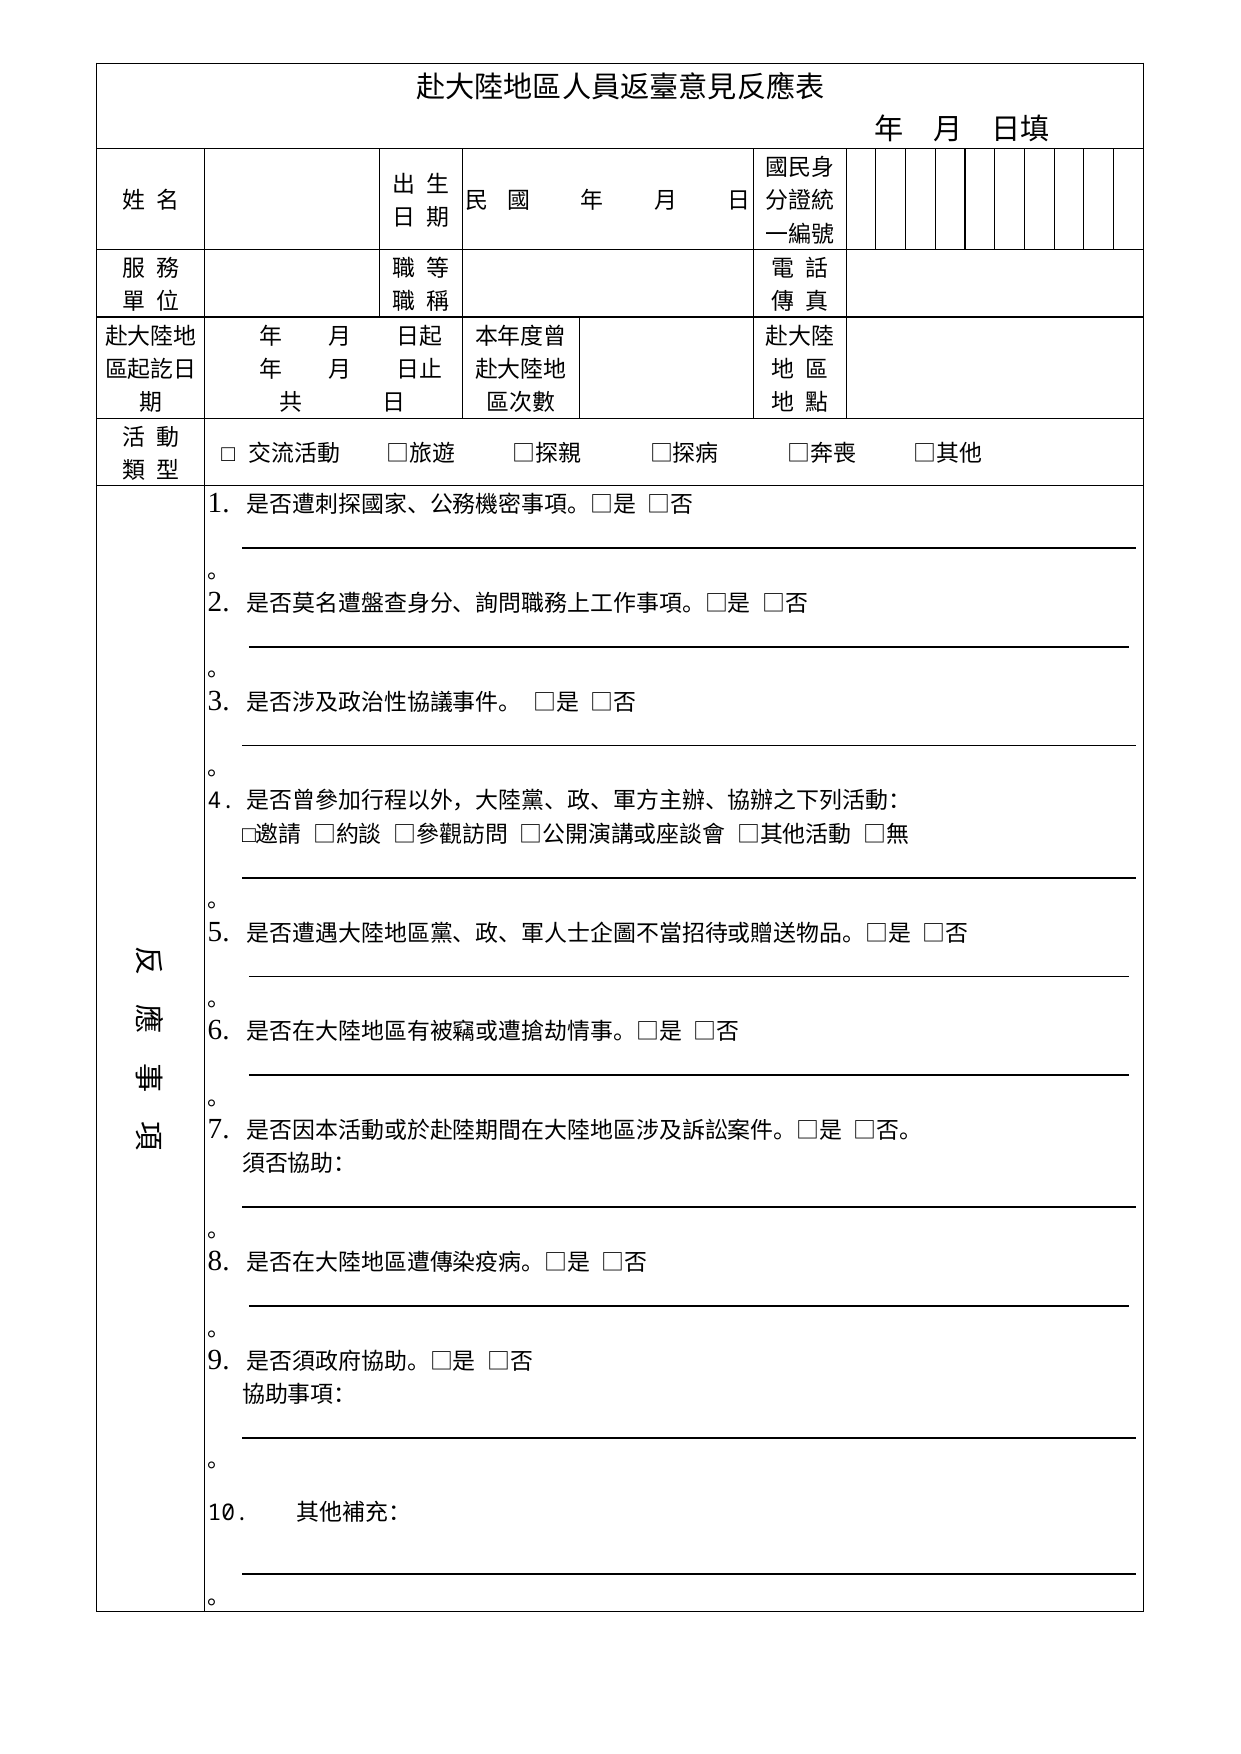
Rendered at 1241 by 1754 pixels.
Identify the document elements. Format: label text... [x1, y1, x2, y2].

table_cell [966, 149, 994, 249]
table_cell 職 等 職 稱 [380, 250, 462, 316]
table_cell 赴大陸地區起訖日期 [97, 318, 204, 417]
table_cell 電 話 傳 真 [754, 250, 846, 316]
table_cell [1055, 149, 1083, 249]
table_cell □ 交流活動 □旅遊 □探親 □探病 □奔喪 □其他 [205, 419, 1143, 485]
table_cell [847, 149, 875, 249]
table_cell 是否遭刺探國家、公務機密事項。□是 □否 。 是否莫名遭盤查身分、詢問職務上工作事項。□是 □否 。 是否涉及政治性協議事件。 □是 □否 。 是否曾參加行程以外，大陸黨、政、軍方主辦、協辦之下列活動： □邀請 □約談 □參觀訪問 □公開演講或座談會 □其他活動 □無 。 是否遭遇大陸地區黨、政、軍人士企圖不當招待或贈送物品。□是 □否 。 是否在大陸地區有被竊或遭搶劫情事。□是 □否 。 是否因本活動或於赴陸期間在大陸地區涉及訴訟案件。□是 □否。 須否協助： 。 是否在大陸地區遭傳染疫病。□是 □否 。 是否須政府協助。□是 □否 協助事項： 。 其他補充： 。 [205, 486, 1143, 1611]
table_cell 本年度曾赴大陸地區次數 [463, 318, 579, 417]
table_cell [906, 149, 935, 249]
table_cell 年 月 日起 年 月 日止 共 日 [205, 318, 462, 417]
table_cell 服 務 單 位 [97, 250, 204, 316]
table_cell [463, 250, 753, 316]
table_cell [580, 318, 753, 417]
table_cell 民國 年 月 日 [463, 149, 753, 249]
table_cell 赴大陸地 區 地 點 [754, 318, 846, 417]
table_cell [876, 149, 905, 249]
table_cell 活 動 類 型 [97, 419, 204, 485]
table_cell [847, 318, 1143, 417]
table_cell 反 應 事 項 [97, 486, 204, 1611]
table_cell 出 生 日 期 [380, 149, 462, 249]
table_cell 國民身分證統一編號 [754, 149, 846, 249]
table_cell [995, 149, 1024, 249]
table_cell [205, 250, 379, 316]
table_cell 姓 名 [97, 149, 204, 249]
table_cell [1025, 149, 1054, 249]
table_cell [847, 250, 1143, 316]
table_header 赴大陸地區人員返臺意見反應表 年 月 日填 [97, 64, 1143, 148]
table_cell [936, 149, 964, 249]
table_cell [1084, 149, 1113, 249]
table_cell [1114, 149, 1143, 249]
table_cell [205, 149, 379, 249]
